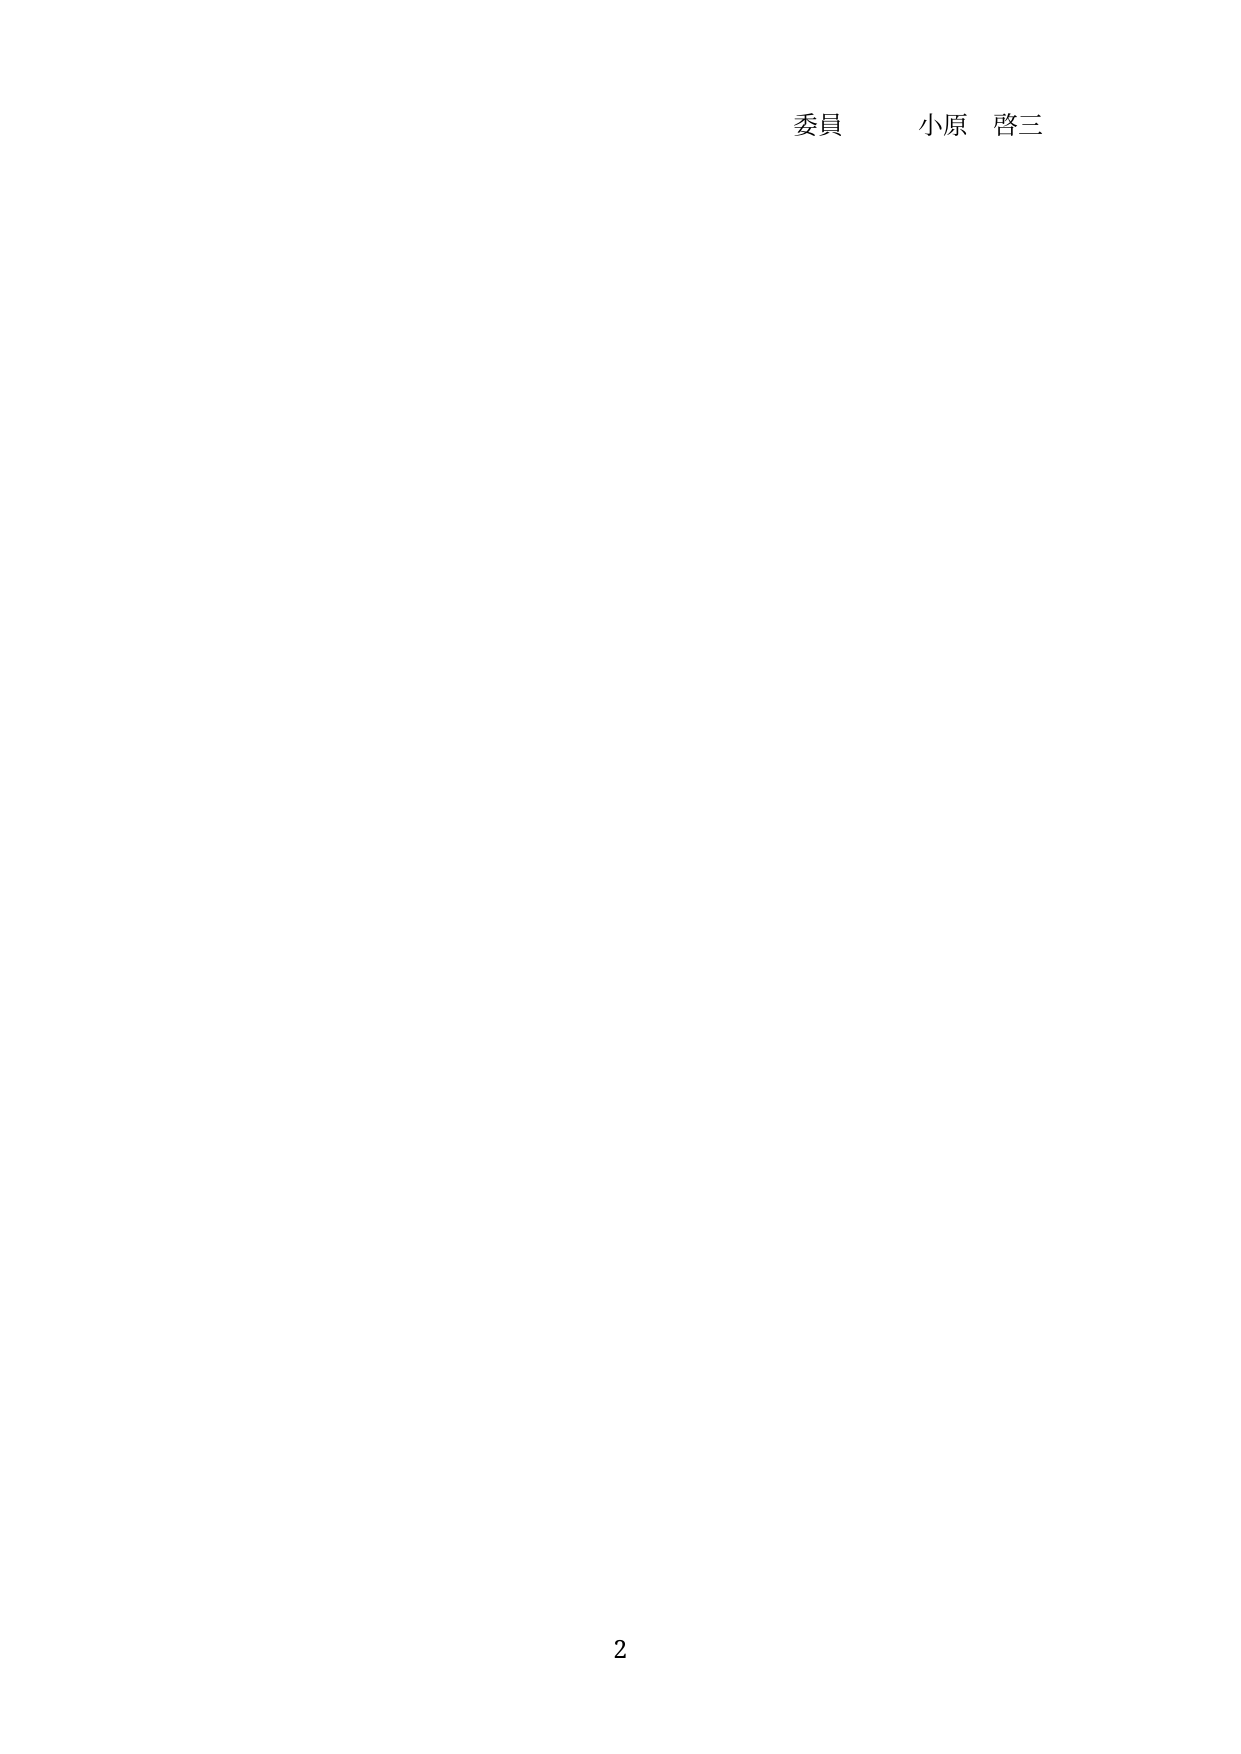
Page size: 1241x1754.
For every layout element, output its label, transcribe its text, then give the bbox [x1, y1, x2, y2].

text 委員 小原 啓三 [793, 100, 1122, 145]
